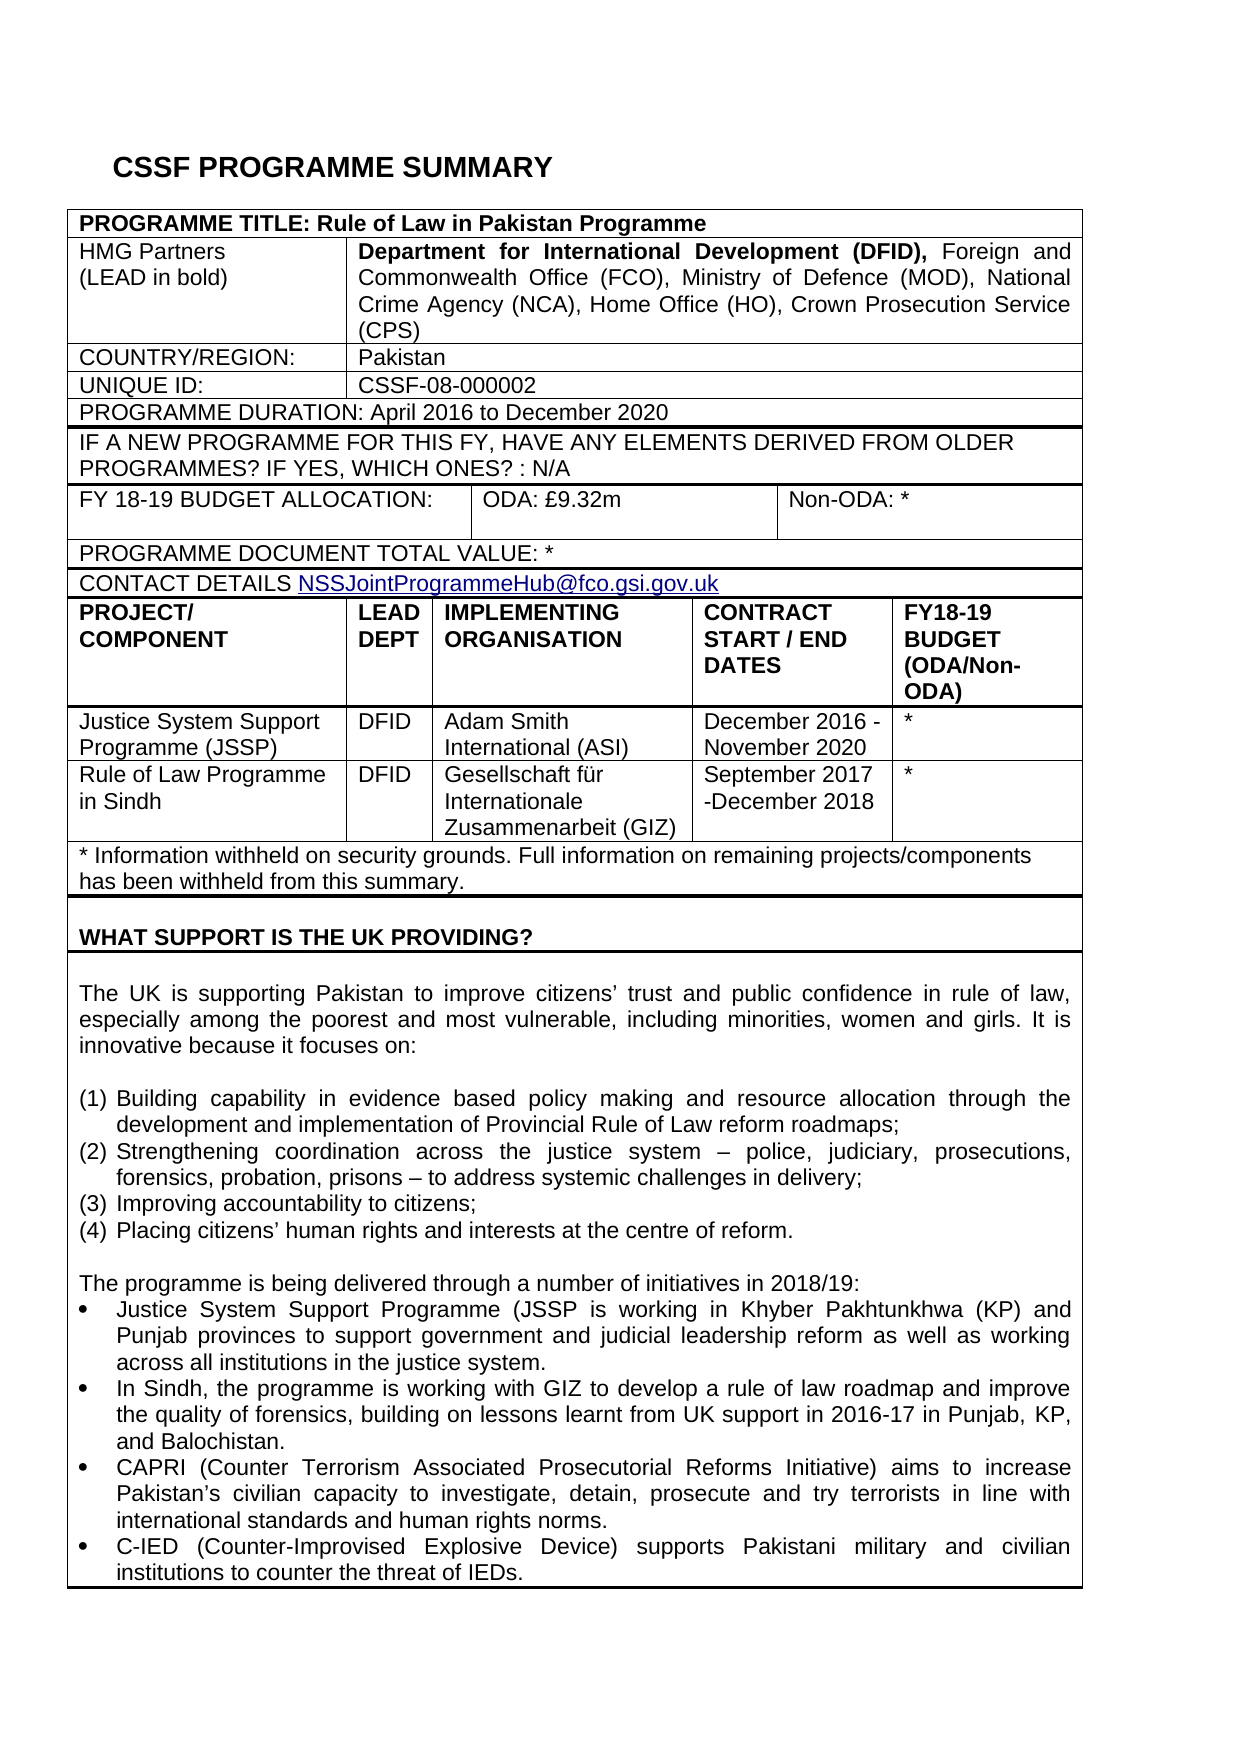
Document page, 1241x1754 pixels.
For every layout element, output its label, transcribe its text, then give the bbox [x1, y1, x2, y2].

table_cell Rule of Law Programme in Sindh [68, 761, 346, 841]
table_cell FY 18-19 BUDGET ALLOCATION: [68, 486, 471, 539]
table_cell CONTACT DETAILS NSSJointProgrammeHub@fco.gsi.gov.uk [68, 570, 1082, 596]
table_cell WHAT SUPPORT IS THE UK PROVIDING? [68, 898, 1082, 950]
table_cell December 2016 -November 2020 [693, 708, 892, 760]
table_cell Non-ODA: * [778, 486, 1082, 539]
table_cell CONTRACT START / END DATES [693, 599, 892, 704]
table_cell * [893, 761, 1082, 841]
table_cell Department for International Development (DFID), Foreign and Commonwealth Office (FCO), Ministry of Defence (MOD), National Crime Agency (NCA), Home Office (HO), Crown Prosecution Service (CPS) [347, 238, 1082, 343]
table_cell HMG Partners (LEAD in bold) [68, 238, 346, 343]
text CSSF PROGRAMME SUMMARY [112, 150, 1128, 183]
table_cell Justice System Support Programme (JSSP) [68, 708, 346, 760]
table_header PROGRAMME TITLE: Rule of Law in Pakistan Programme [68, 210, 1082, 237]
table_cell ODA: £9.32m [472, 486, 777, 539]
table_cell IF A NEW PROGRAMME FOR THIS FY, HAVE ANY ELEMENTS DERIVED FROM OLDER PROGRAMMES? IF YES, WHICH ONES? : N/A [68, 429, 1082, 483]
table_cell COUNTRY/REGION: [68, 344, 346, 371]
table_cell The UK is supporting Pakistan to improve citizens’ trust and public confidence in rule of law, especially among the poorest and most vulnerable, including minorities, women and girls. It is innovative because it focuses on: Building capability in evidence based policy making and resource allocation through the development and implementation of Provincial Rule of Law reform roadmaps; Strengthening coordination across the justice system – police, judiciary, prosecutions, forensics, probation, prisons – to address systemic challenges in delivery; Improving accountability to citizens; Placing citizens’ human rights and interests at the centre of reform. The programme is being delivered through a number of initiatives in 2018/19: Justice System Support Programme (JSSP is working in Khyber Pakhtunkhwa (KP) and Punjab provinces to support government and judicial leadership reform as well as working across all institutions in the justice system. In Sindh, the programme is working with GIZ to develop a rule of law roadmap and improve the quality of forensics, building on lessons learnt from UK support in 2016-17 in Punjab, KP, and Balochistan. CAPRI (Counter Terrorism Associated Prosecutorial Reforms Initiative) aims to increase Pakistan’s civilian capacity to investigate, detain, prosecute and try terrorists in line with international standards and human rights norms. C-IED (Counter-Improvised Explosive Device) supports Pakistani military and civilian institutions to counter the threat of IEDs. Mutual Legal Assistance (MLA) is building capacity within federal government ministries and rule of law institutions to better request, or respond to, international requests related to criminal cases. [68, 953, 1082, 1586]
table_cell PROGRAMME DURATION: April 2016 to December 2020 [68, 399, 1082, 425]
table_cell LEAD DEPT [347, 599, 432, 704]
table_cell IMPLEMENTING ORGANISATION [433, 599, 692, 704]
table_cell UNIQUE ID: [68, 372, 346, 398]
table_cell September 2017 -December 2018 [693, 761, 892, 841]
table_cell Adam Smith International (ASI) [433, 708, 692, 760]
table_cell DFID [347, 761, 432, 841]
table_cell Gesellschaft für Internationale Zusammenarbeit (GIZ) [433, 761, 692, 841]
table_cell FY18-19 BUDGET (ODA/Non-ODA) [893, 599, 1082, 704]
table_cell PROGRAMME DOCUMENT TOTAL VALUE: * [68, 540, 1082, 567]
table_cell CSSF-08-000002 [347, 372, 1082, 398]
table_cell * [893, 708, 1082, 760]
table_cell * Information withheld on security grounds. Full information on remaining projects/components has been withheld from this summary. [68, 842, 1082, 894]
table_cell DFID [347, 708, 432, 760]
table_cell PROJECT/COMPONENT [68, 599, 346, 704]
table_cell Pakistan [347, 344, 1082, 371]
